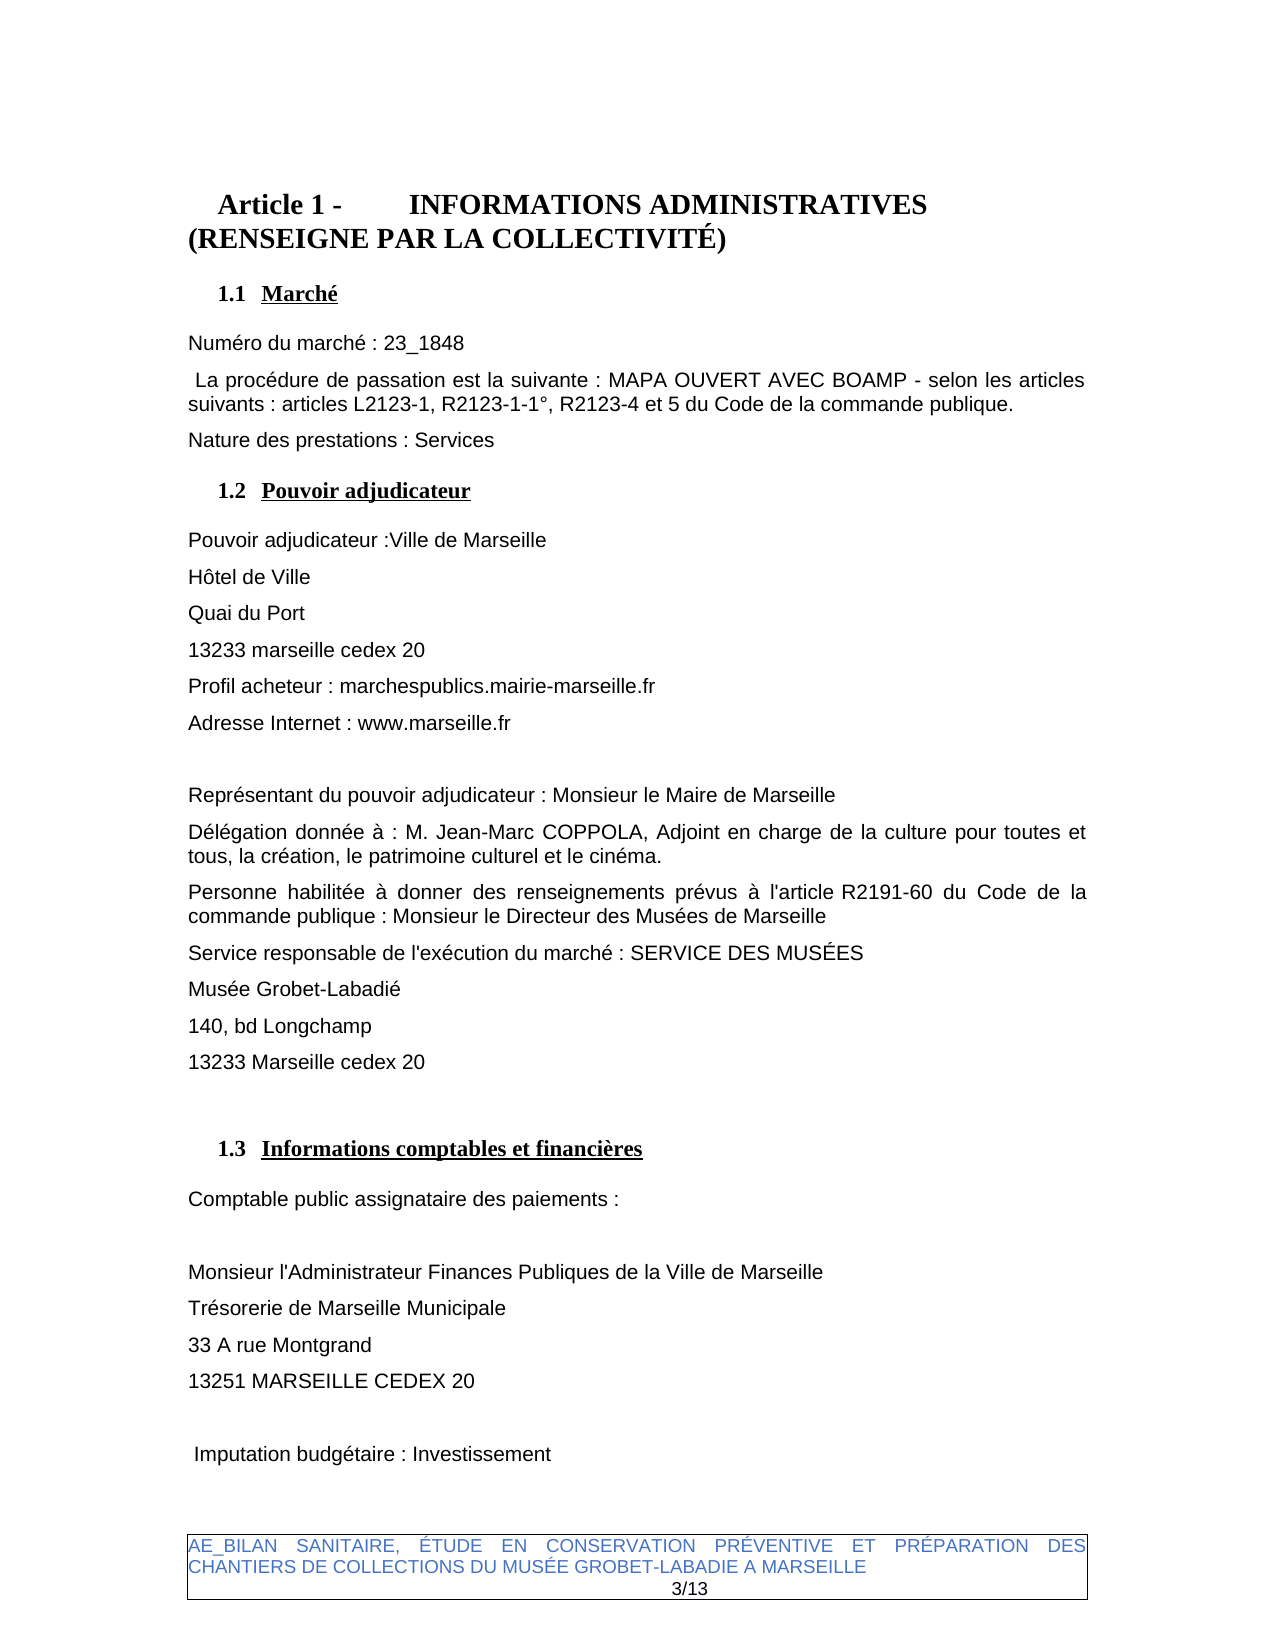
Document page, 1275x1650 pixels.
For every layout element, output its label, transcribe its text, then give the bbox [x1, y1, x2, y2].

text Hôtel de Ville [188, 564, 1087, 588]
text Monsieur l'Administrateur Finances Publiques de la Ville de Marseille [188, 1260, 1087, 1284]
subtitle Marché [188, 279, 1087, 306]
text 13233 marseille cedex 20 [188, 637, 1087, 661]
text 13233 Marseille cedex 20 [188, 1050, 1087, 1074]
subtitle Pouvoir adjudicateur [188, 477, 1087, 503]
text Numéro du marché : 23_1848 [188, 331, 1087, 355]
text Imputation budgétaire : Investissement [188, 1442, 1087, 1466]
text Quai du Port [188, 601, 1087, 625]
subtitle INFORMATIONS ADMINISTRATIVES (RENSEIGNE PAR LA COLLECTIVITÉ) [188, 187, 1087, 254]
text Profil acheteur : marchespublics.mairie-marseille.fr [188, 674, 1087, 698]
text Nature des prestations : Services [188, 428, 1087, 452]
text Service responsable de l'exécution du marché : SERVICE DES MUSÉES [188, 941, 1087, 964]
text Personne habilitée à donner des renseignements prévus à l'article R2191-60 du Code de la commande publique : Monsieur le Directeur des Musées de Marseille [188, 880, 1087, 928]
text Pouvoir adjudicateur :Ville de Marseille [188, 528, 1087, 552]
text Représentant du pouvoir adjudicateur : Monsieur le Maire de Marseille [188, 783, 1087, 807]
subtitle Informations comptables et financières [188, 1135, 1087, 1162]
text Trésorerie de Marseille Municipale [188, 1296, 1087, 1320]
text Musée Grobet-Labadié [188, 977, 1087, 1001]
text Adresse Internet : www.marseille.fr [188, 710, 1087, 734]
text Délégation donnée à : M. Jean-Marc COPPOLA, Adjoint en charge de la culture pour toutes et tous, la création, le patrimoine culturel et le cinéma. [188, 820, 1087, 868]
text 33 A rue Montgrand [188, 1333, 1087, 1357]
text 140, bd Longchamp [188, 1013, 1087, 1037]
text La procédure de passation est la suivante : MAPA OUVERT AVEC BOAMP - selon les articles suivants : articles L2123-1, R2123-1-1°, R2123-4 et 5 du Code de la commande publique. [188, 367, 1087, 415]
text 13251 MARSEILLE CEDEX 20 [188, 1369, 1087, 1393]
text Comptable public assignataire des paiements : [188, 1187, 1087, 1211]
